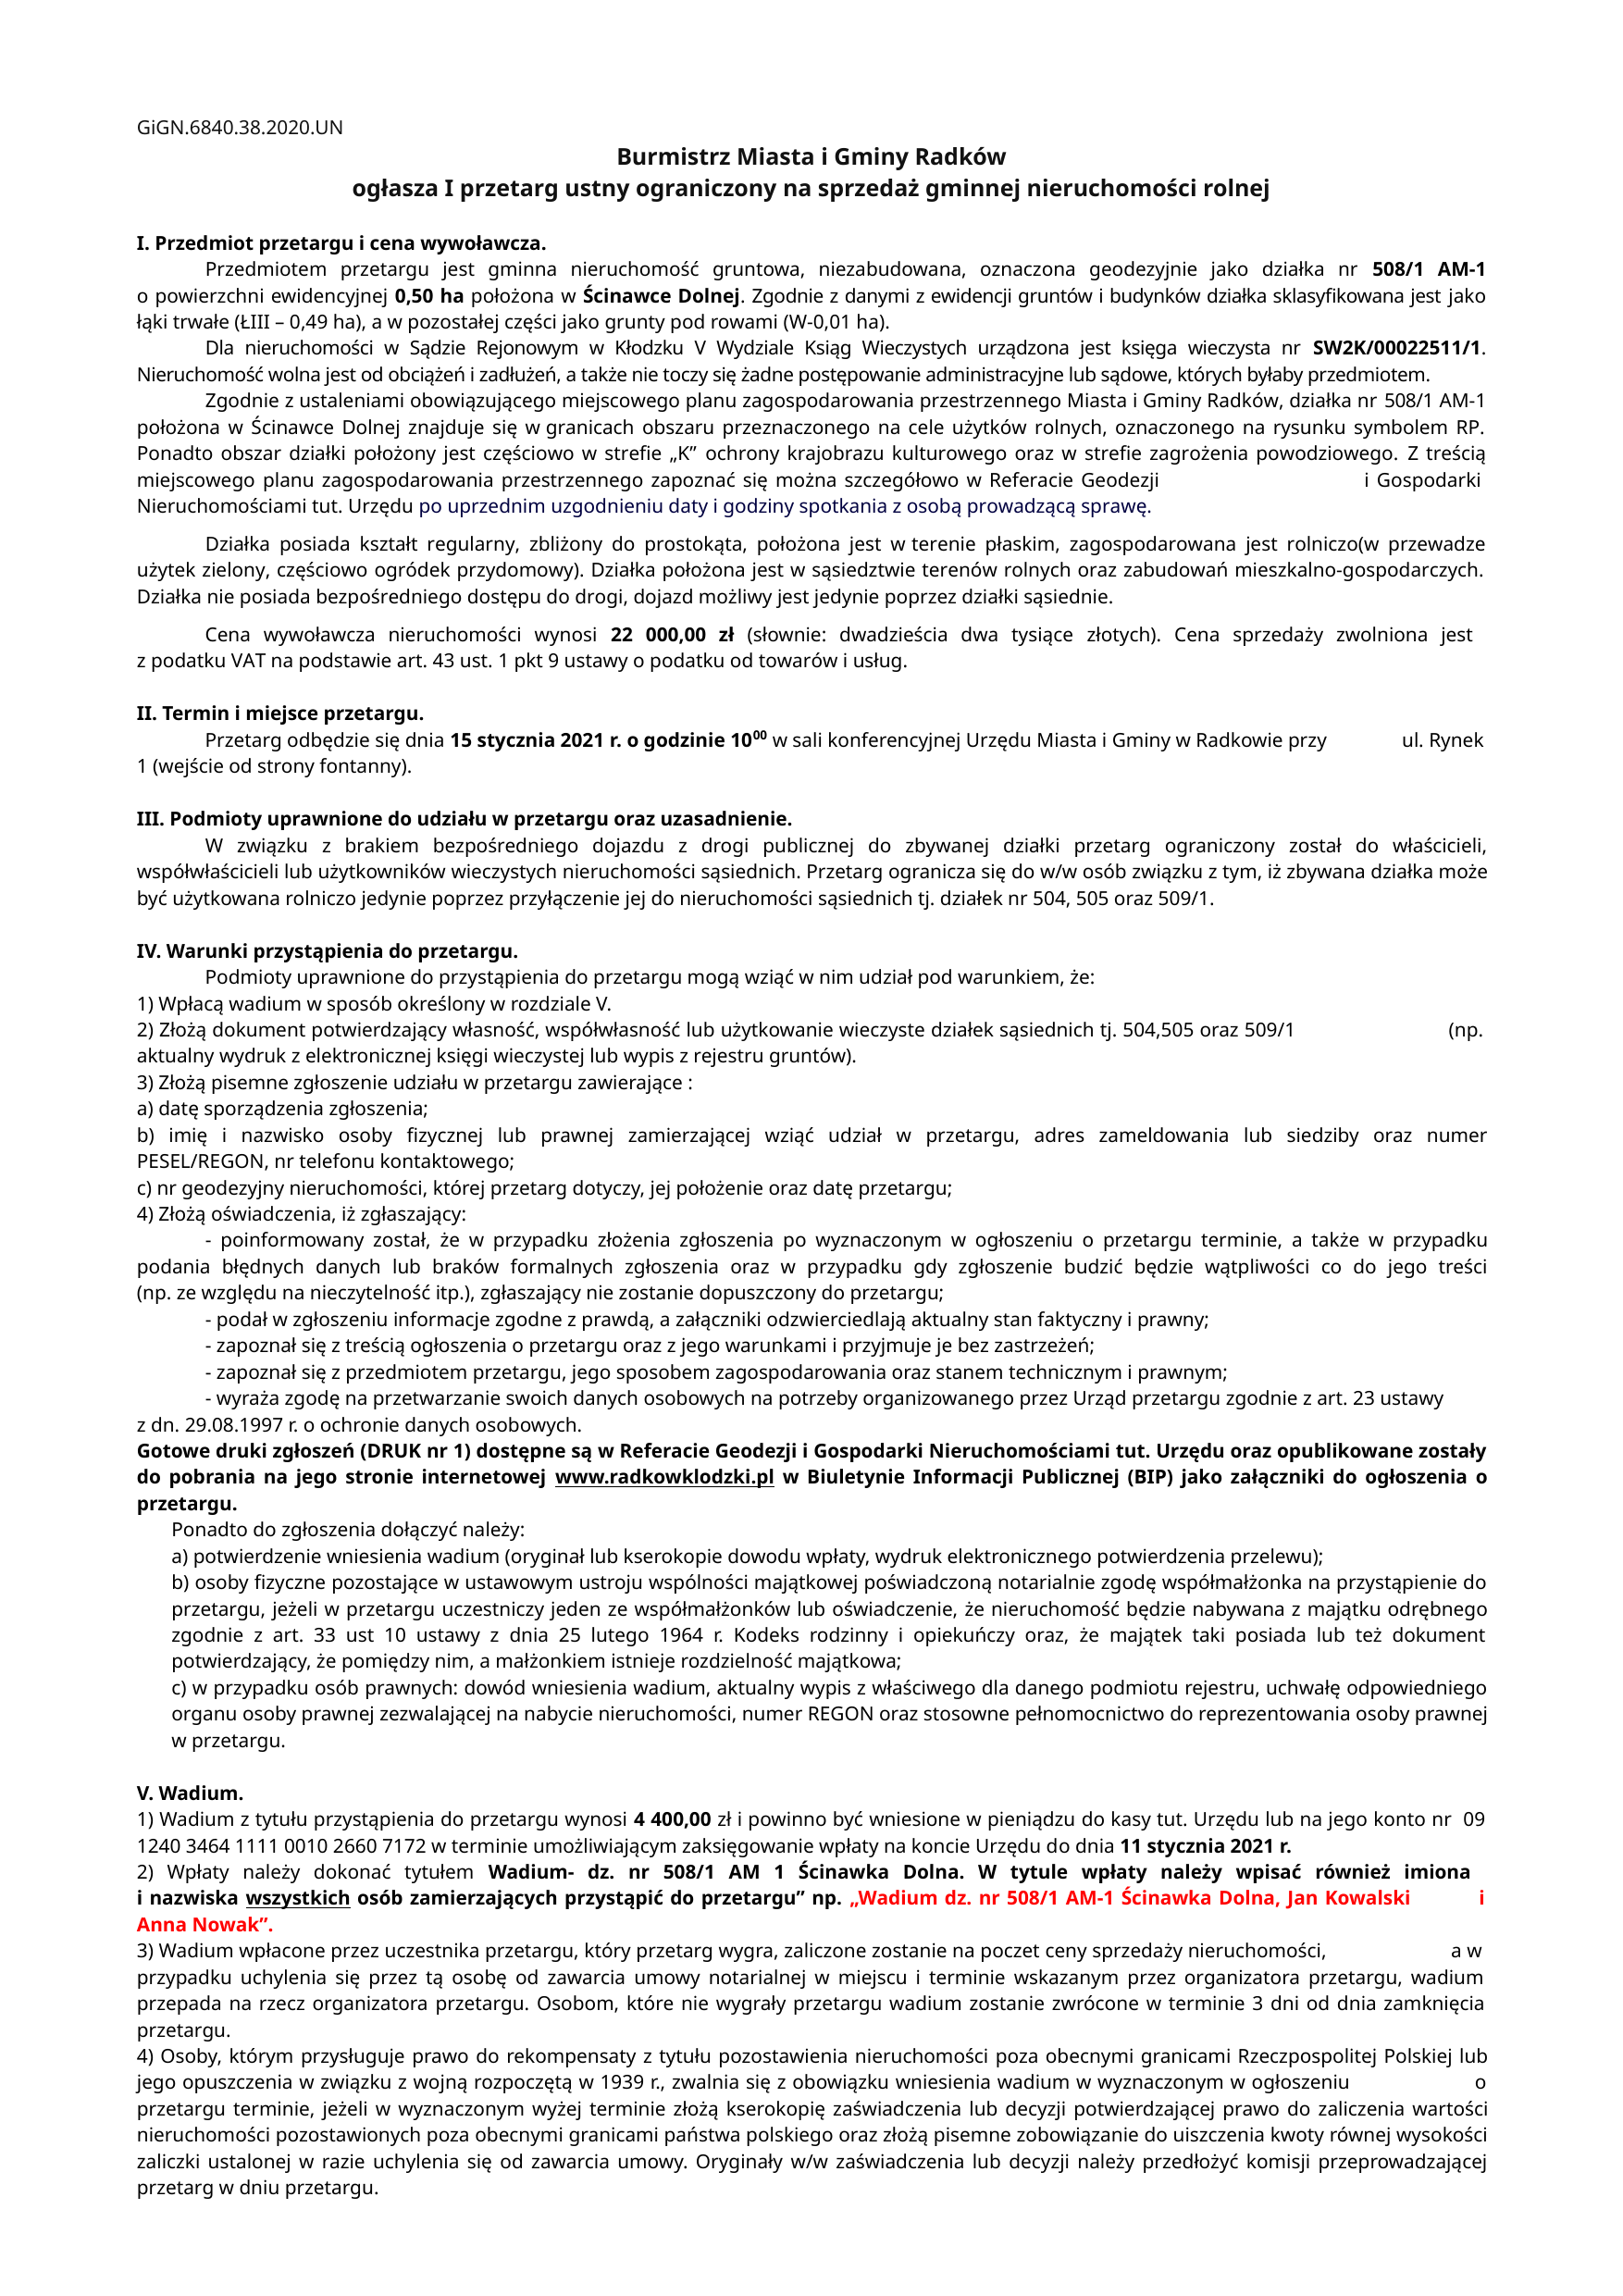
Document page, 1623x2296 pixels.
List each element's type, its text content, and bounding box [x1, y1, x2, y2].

text b) osoby fizyczne pozostające w ustawowym ustroju wspólności majątkowej poświadczoną notarialnie zgodę współmałżonka na przystąpienie do przetargu, jeżeli w przetargu uczestniczy jeden ze współmałżonków lub oświadczenie, że nieruchomość będzie nabywana z majątku odrębnego zgodnie z art. 33 ust 10 ustawy z dnia 25 lutego 1964 r. Kodeks rodzinny i opiekuńczy oraz, że majątek taki posiada lub też dokument potwierdzający, że pomiędzy nim, a małżonkiem istnieje rozdzielność majątkowa; [171, 1569, 1489, 1674]
text Gotowe druki zgłoszeń (DRUK nr 1) dostępne są w Referacie Geodezji i Gospodarki Nieruchomościami tut. Urzędu oraz opublikowane zostały do pobrania na jego stronie internetowej www.radkowklodzki.pl w Biuletynie Informacji Publicznej (BIP) jako załączniki do ogłoszenia o przetargu. [137, 1437, 1489, 1516]
text II. Termin i miejsce przetargu. [137, 701, 1486, 726]
text Dla nieruchomości w Sądzie Rejonowym w Kłodzku V Wydziale Ksiąg Wieczystych urządzona jest księga wieczysta nr SW2K/00022511/1. Nieruchomość wolna jest od obciążeń i zadłużeń, a także nie toczy się żadne postępowanie administracyjne lub sądowe, których byłaby przedmiotem. [137, 335, 1486, 387]
text - podał w zgłoszeniu informacje zgodne z prawdą, a załączniki odzwierciedlają aktualny stan faktyczny i prawny; [137, 1306, 1489, 1332]
text c) w przypadku osób prawnych: dowód wniesienia wadium, aktualny wypis z właściwego dla danego podmiotu rejestru, uchwałę odpowiedniego organu osoby prawnej zezwalającej na nabycie nieruchomości, numer REGON oraz stosowne pełnomocnictwo do reprezentowania osoby prawnej w przetargu. [171, 1674, 1489, 1753]
text Podmioty uprawnione do przystąpienia do przetargu mogą wziąć w nim udział pod warunkiem, że: [137, 963, 1486, 990]
text 3) Złożą pisemne zgłoszenie udziału w przetargu zawierające : [137, 1069, 1486, 1095]
text - poinformowany został, że w przypadku złożenia zgłoszenia po wyznaczonym w ogłoszeniu o przetargu terminie, a także w przypadku podania błędnych danych lub braków formalnych zgłoszenia oraz w przypadku gdy zgłoszenie budzić będzie wątpliwości co do jego treści (np. ze względu na nieczytelność itp.), zgłaszający nie zostanie dopuszczony do przetargu; [137, 1227, 1489, 1306]
text IV. Warunki przystąpienia do przetargu. [137, 937, 1486, 963]
subtitle ogłasza I przetarg ustny ograniczony na sprzedaż gminnej nieruchomości rolnej [137, 171, 1486, 203]
text 2) Złożą dokument potwierdzający własność, współwłasność lub użytkowanie wieczyste działek sąsiednich tj. 504,505 oraz 509/1 (np. aktualny wydruk z elektronicznej księgi wieczystej lub wypis z rejestru gruntów). [137, 1016, 1486, 1069]
text 1) Wadium z tytułu przystąpienia do przetargu wynosi 4 400,00 zł i powinno być wniesione w pieniądzu do kasy tut. Urzędu lub na jego konto nr 09 1240 3464 1111 0010 2660 7172 w terminie umożliwiającym zaksięgowanie wpłaty na koncie Urzędu do dnia 11 stycznia 2021 r. [137, 1806, 1486, 1858]
text Zgodnie z ustaleniami obowiązującego miejscowego planu zagospodarowania przestrzennego Miasta i Gminy Radków, działka nr 508/1 AM-1 położona w Ścinawce Dolnej znajduje się w granicach obszaru przeznaczonego na cele użytków rolnych, oznaczonego na rysunku symbolem RP. Ponadto obszar działki położony jest częściowo w strefie „K” ochrony krajobrazu kulturowego oraz w strefie zagrożenia powodziowego. Z treścią miejscowego planu zagospodarowania przestrzennego zapoznać się można szczegółowo w Referacie Geodezji i Gospodarki Nieruchomościami tut. Urzędu po uprzednim uzgodnieniu daty i godziny spotkania z osobą prowadzącą sprawę. [137, 387, 1486, 519]
text I. Przedmiot przetargu i cena wywoławcza. [137, 230, 1486, 255]
text III. Podmioty uprawnione do udziału w przetargu oraz uzasadnienie. [137, 806, 1486, 832]
text 3) Wadium wpłacone przez uczestnika przetargu, który przetarg wygra, zaliczone zostanie na poczet ceny sprzedaży nieruchomości, a w przypadku uchylenia się przez tą osobę od zawarcia umowy notarialnej w miejscu i terminie wskazanym przez organizatora przetargu, wadium przepada na rzecz organizatora przetargu. Osobom, które nie wygrały przetargu wadium zostanie zwrócone w terminie 3 dni od dnia zamknięcia przetargu. [137, 1937, 1486, 2042]
text GiGN.6840.38.2020.UN [137, 114, 1486, 140]
subtitle Burmistrz Miasta i Gminy Radków [137, 140, 1486, 171]
text a) potwierdzenie wniesienia wadium (oryginał lub kserokopie dowodu wpłaty, wydruk elektronicznego potwierdzenia przelewu); [171, 1543, 1489, 1569]
text 4) Osoby, którym przysługuje prawo do rekompensaty z tytułu pozostawienia nieruchomości poza obecnymi granicami Rzeczpospolitej Polskiej lub jego opuszczenia w związku z wojną rozpoczętą w 1939 r., zwalnia się z obowiązku wniesienia wadium w wyznaczonym w ogłoszeniu o przetargu terminie, jeżeli w wyznaczonym wyżej terminie złożą kserokopię zaświadczenia lub decyzji potwierdzającej prawo do zaliczenia wartości nieruchomości pozostawionych poza obecnymi granicami państwa polskiego oraz złożą pisemne zobowiązanie do uiszczenia kwoty równej wysokości zaliczki ustalonej w razie uchylenia się od zawarcia umowy. Oryginały w/w zaświadczenia lub decyzji należy przedłożyć komisji przeprowadzającej przetarg w dniu przetargu. [137, 2042, 1490, 2201]
text Przetarg odbędzie się dnia 15 stycznia 2021 r. o godzinie 1000 w sali konferencyjnej Urzędu Miasta i Gminy w Radkowie przy ul. Rynek 1 (wejście od strony fontanny). [137, 726, 1486, 779]
text Ponadto do zgłoszenia dołączyć należy: [171, 1516, 1489, 1543]
text Działka posiada kształt regularny, zbliżony do prostokąta, położona jest w terenie płaskim, zagospodarowana jest rolniczo(w przewadze użytek zielony, częściowo ogródek przydomowy). Działka położona jest w sąsiedztwie terenów rolnych oraz zabudowań mieszkalno-gospodarczych. Działka nie posiada bezpośredniego dostępu do drogi, dojazd możliwy jest jedynie poprzez działki sąsiednie. [137, 530, 1486, 609]
list c) nr geodezyjny nieruchomości, której przetarg dotyczy, jej położenie oraz datę przetargu; [137, 1174, 1489, 1200]
text 1) Wpłacą wadium w sposób określony w rozdziale V. [137, 990, 1486, 1016]
list b) imię i nazwisko osoby fizycznej lub prawnej zamierzającej wziąć udział w przetargu, adres zameldowania lub siedziby oraz numer PESEL/REGON, nr telefonu kontaktowego; [137, 1122, 1489, 1174]
text - zapoznał się z przedmiotem przetargu, jego sposobem zagospodarowania oraz stanem technicznym i prawnym; [137, 1359, 1489, 1384]
text 2) Wpłaty należy dokonać tytułem Wadium- dz. nr 508/1 AM 1 Ścinawka Dolna. W tytule wpłaty należy wpisać również imiona i nazwiska wszystkich osób zamierzających przystąpić do przetargu” np. „Wadium dz. nr 508/1 AM-1 Ścinawka Dolna, Jan Kowalski i Anna Nowak”. [137, 1858, 1486, 1937]
list 4) Złożą oświadczenia, iż zgłaszający: [137, 1200, 1489, 1227]
text Cena wywoławcza nieruchomości wynosi 22 000,00 zł (słownie: dwadzieścia dwa tysiące złotych). Cena sprzedaży zwolniona jest z podatku VAT na podstawie art. 43 ust. 1 pkt 9 ustawy o podatku od towarów i usług. [137, 621, 1486, 674]
text - wyraża zgodę na przetwarzanie swoich danych osobowych na potrzeby organizowanego przez Urząd przetargu zgodnie z art. 23 ustawy [137, 1384, 1489, 1411]
text Przedmiotem przetargu jest gminna nieruchomość gruntowa, niezabudowana, oznaczona geodezyjnie jako działka nr 508/1 AM-1 o powierzchni ewidencyjnej 0,50 ha położona w Ścinawce Dolnej. Zgodnie z danymi z ewidencji gruntów i budynków działka sklasyfikowana jest jako łąki trwałe (ŁIII – 0,49 ha), a w pozostałej części jako grunty pod rowami (W-0,01 ha). [137, 255, 1486, 335]
text V. Wadium. [137, 1780, 1486, 1806]
text W związku z brakiem bezpośredniego dojazdu z drogi publicznej do zbywanej działki przetarg ograniczony został do właścicieli, współwłaścicieli lub użytkowników wieczystych nieruchomości sąsiednich. Przetarg ogranicza się do w/w osób związku z tym, iż zbywana działka może być użytkowana rolniczo jedynie poprzez przyłączenie jej do nieruchomości sąsiednich tj. działek nr 504, 505 oraz 509/1. [137, 832, 1489, 911]
text - zapoznał się z treścią ogłoszenia o przetargu oraz z jego warunkami i przyjmuje je bez zastrzeżeń; [137, 1332, 1489, 1359]
list a) datę sporządzenia zgłoszenia; [137, 1095, 1489, 1122]
text z dn. 29.08.1997 r. o ochronie danych osobowych. [137, 1411, 1489, 1437]
